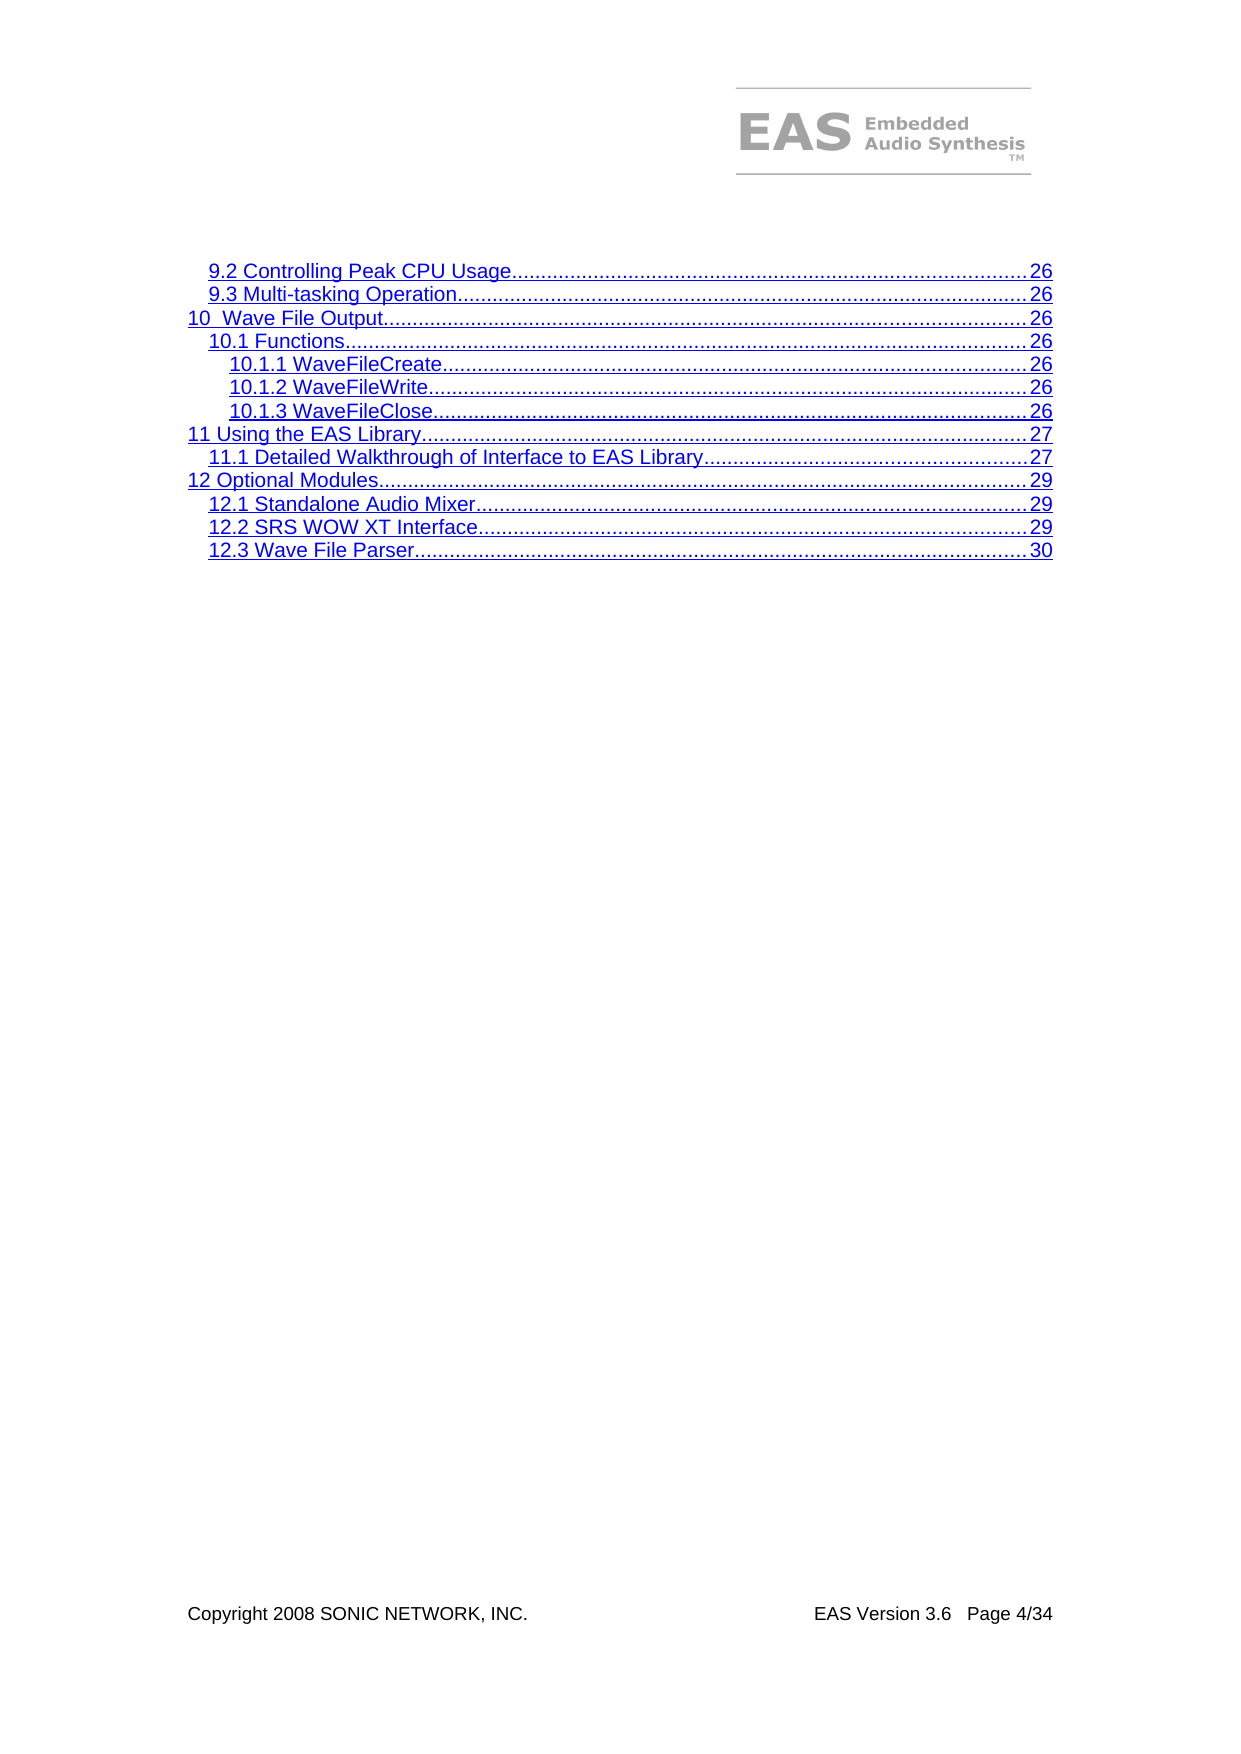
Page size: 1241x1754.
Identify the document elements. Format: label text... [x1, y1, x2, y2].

text 9.2 Controlling Peak CPU Usage 26 [208, 260, 1053, 280]
text 10.1.2 WaveFileWrite 26 [229, 376, 1053, 396]
text 10 Wave File Output 26 [187, 306, 1053, 327]
text 10.1.1 WaveFileCreate 26 [229, 353, 1053, 373]
text 10.1 Functions 26 [208, 329, 1053, 350]
text 12.2 SRS WOW XT Interface 29 [208, 515, 1053, 536]
text 9.3 Multi-tasking Operation 26 [208, 283, 1053, 303]
text 10.1.3 WaveFileClose 26 [229, 399, 1053, 419]
text 12 Optional Modules 29 [187, 469, 1053, 489]
picture [732, 84, 1037, 181]
text 11 Using the EAS Library 27 [187, 422, 1053, 443]
text 12.3 Wave File Parser 30 [208, 538, 1053, 559]
text 12.1 Standalone Audio Mixer 29 [208, 492, 1053, 512]
text 11.1 Detailed Walkthrough of Interface to EAS Library 27 [208, 446, 1053, 466]
